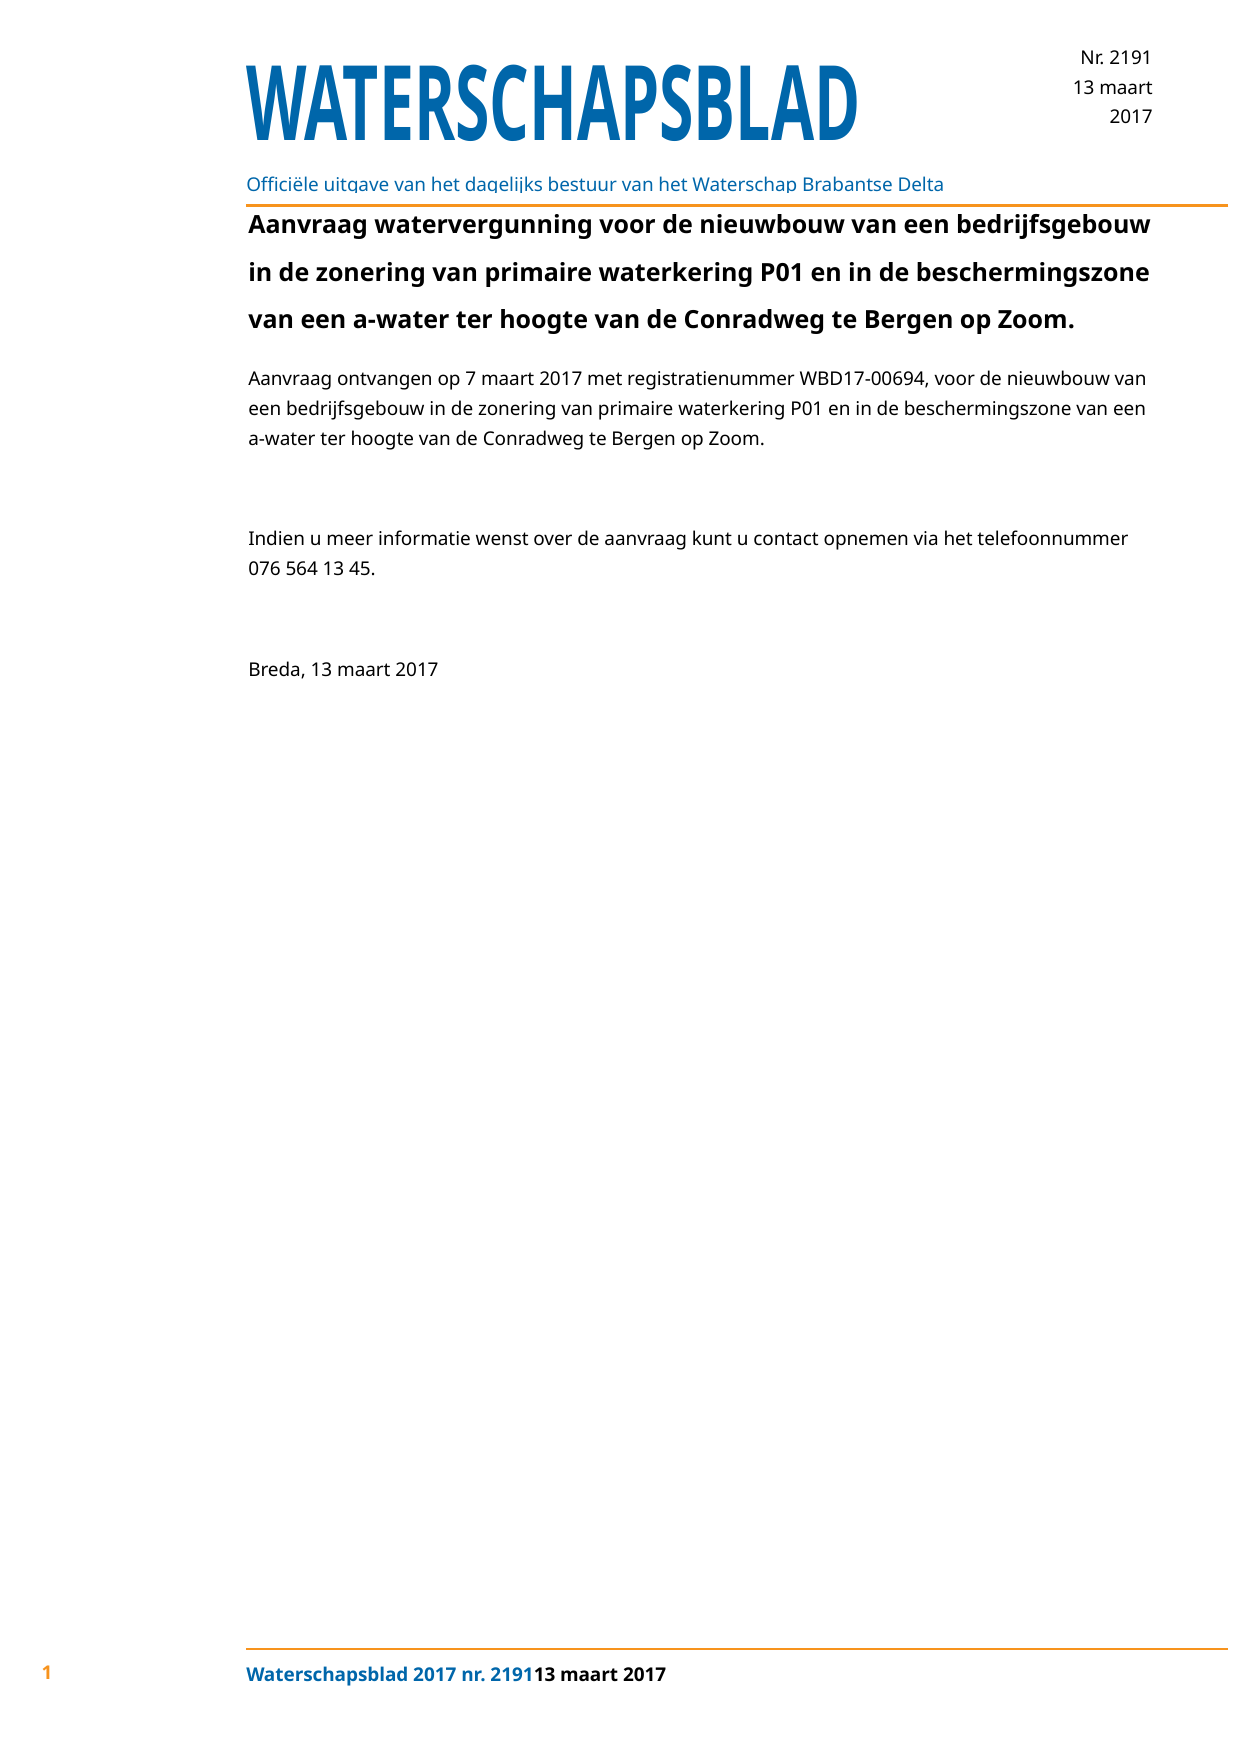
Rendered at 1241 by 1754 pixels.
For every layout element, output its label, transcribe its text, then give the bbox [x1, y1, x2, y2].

text Indien u meer informatie wenst over de aanvraag kunt u contact opnemen via het telefoonnummer 076 564 13 45. [248, 526, 1152, 581]
text Breda, 13 maart 2017 [248, 656, 1152, 682]
picture [41, 47, 231, 172]
text Aanvraag ontvangen op 7 maart 2017 met registratienummer WBD17-00694, voor de nieuwbouw van een bedrijfsgebouw in de zonering van primaire waterkering P01 en in de beschermingszone van een a-water ter hoogte van de Conradweg te Bergen op Zoom. [248, 366, 1152, 450]
text Aanvraag watervergunning voor de nieuwbouw van een bedrijfsgebouw in de zonering van primaire waterkering P01 en in de beschermingszone van een a-water ter hoogte van de Conradweg te Bergen op Zoom. [248, 207, 1152, 336]
